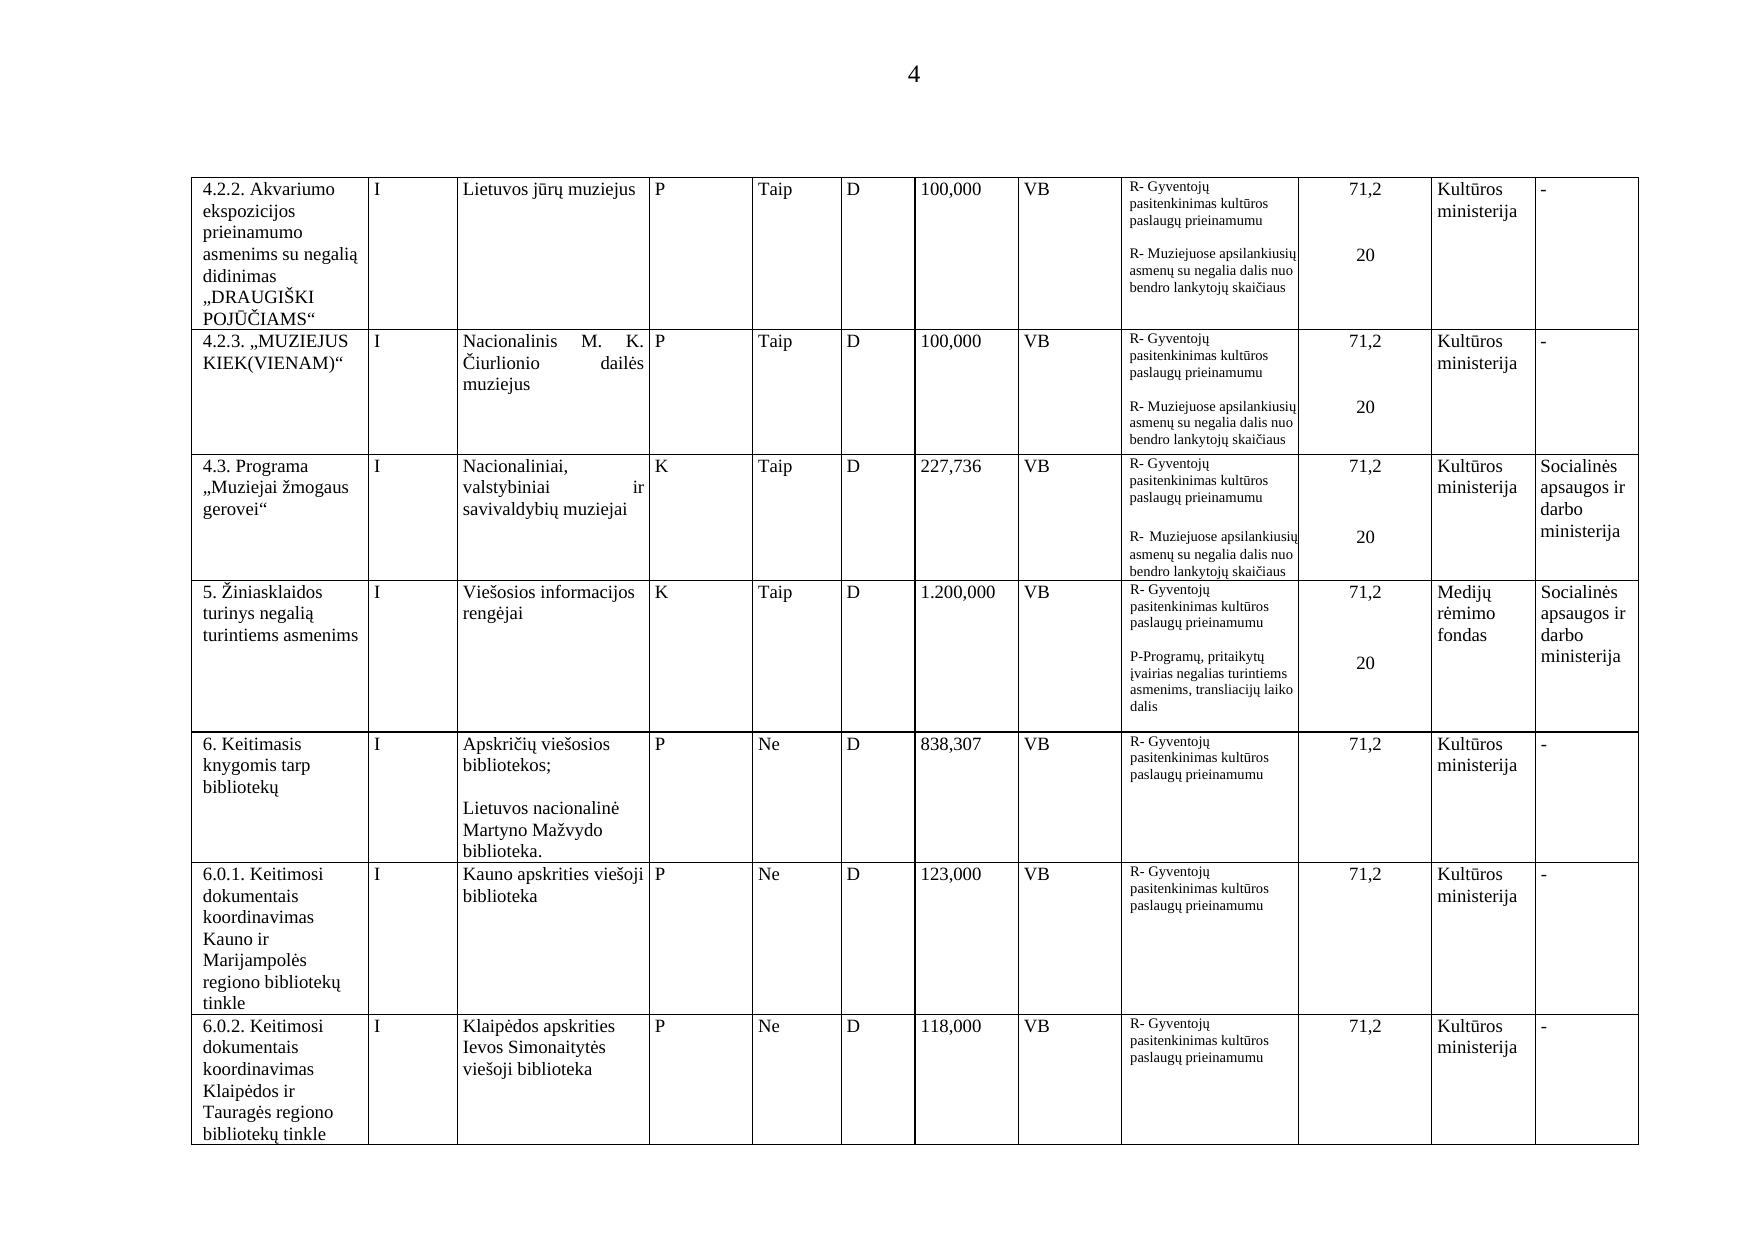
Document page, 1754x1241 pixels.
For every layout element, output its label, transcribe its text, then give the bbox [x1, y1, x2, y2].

table_cell Medijų rėmimo fondas [1432, 581, 1535, 731]
table_cell R- Gyventojų pasitenkinimas kultūros paslaugų prieinamumu R- Muziejuose apsilankiusių asmenų su negalia dalis nuo bendro lankytojų skaičiaus [1122, 455, 1298, 579]
table_cell VB [1019, 178, 1121, 329]
table_cell 4.3. Programa „Muziejai žmogaus gerovei“ [192, 455, 368, 579]
table_cell Ne [753, 1015, 841, 1144]
table_cell Kultūros ministerija [1432, 733, 1535, 862]
table_cell 6.0.1. Keitimosi dokumentais koordinavimas Kauno ir Marijampolės regiono bibliotekų tinkle [192, 863, 368, 1014]
table_cell Apskričių viešosios bibliotekos; Lietuvos nacionalinė Martyno Mažvydo biblioteka. [458, 733, 649, 862]
table_cell 123,000 [916, 863, 1018, 1014]
table_cell P [650, 178, 752, 329]
table_cell Taip [753, 330, 841, 454]
table_cell R- Gyventojų pasitenkinimas kultūros paslaugų prieinamumu [1122, 1015, 1298, 1144]
table_cell D [842, 330, 914, 454]
table_cell Taip [753, 455, 841, 579]
table_cell 4.2.3. „MUZIEJUS KIEK(VIENAM)“ [192, 330, 368, 454]
table_cell - [1536, 863, 1638, 1014]
table_cell R- Gyventojų pasitenkinimas kultūros paslaugų prieinamumu [1122, 733, 1298, 862]
table_cell P [650, 863, 752, 1014]
table_cell 71,2 20 [1299, 178, 1431, 329]
table_cell I [369, 455, 457, 579]
table_cell R- Gyventojų pasitenkinimas kultūros paslaugų prieinamumu [1122, 863, 1298, 1014]
table_cell Taip [753, 581, 841, 731]
table_cell - [1536, 1015, 1638, 1144]
table_cell I [369, 1015, 457, 1144]
table_cell D [842, 733, 914, 862]
table_cell 71,2 [1299, 863, 1431, 1014]
table_cell I [369, 863, 457, 1014]
table_cell Socialinės apsaugos ir darbo ministerija [1536, 581, 1638, 731]
table_cell 118,000 [916, 1015, 1018, 1144]
table_cell Taip [753, 178, 841, 329]
table_cell Kultūros ministerija [1432, 863, 1535, 1014]
table_cell I [369, 178, 457, 329]
table_cell R- Gyventojų pasitenkinimas kultūros paslaugų prieinamumu R- Muziejuose apsilankiusių asmenų su negalia dalis nuo bendro lankytojų skaičiaus [1122, 330, 1298, 454]
table_cell D [842, 581, 914, 731]
table_cell 227,736 [916, 455, 1018, 579]
table_cell - [1536, 733, 1638, 862]
table_cell VB [1019, 581, 1121, 731]
table_cell I [369, 733, 457, 862]
table_cell Kultūros ministerija [1432, 330, 1535, 454]
table_cell 5. Žiniasklaidos turinys negalią turintiems asmenims [192, 581, 368, 731]
table_cell P [650, 1015, 752, 1144]
table_cell 100,000 [916, 178, 1018, 329]
table_cell 1.200,000 [916, 581, 1018, 731]
table_cell - [1536, 330, 1638, 454]
table_cell Socialinės apsaugos ir darbo ministerija [1536, 455, 1638, 579]
table_cell Kauno apskrities viešoji biblioteka [458, 863, 649, 1014]
table_cell Kultūros ministerija [1432, 1015, 1535, 1144]
table_cell R- Gyventojų pasitenkinimas kultūros paslaugų prieinamumu P-Programų, pritaikytų įvairias negalias turintiems asmenims, transliacijų laiko dalis [1122, 581, 1298, 731]
table_cell D [842, 863, 914, 1014]
table_cell Ne [753, 733, 841, 862]
table_cell 100,000 [916, 330, 1018, 454]
table_cell Nacionalinis M. K. Čiurlionio dailės muziejus [458, 330, 649, 454]
table_cell VB [1019, 733, 1121, 862]
table_cell Viešosios informacijos rengėjai [458, 581, 649, 731]
table_cell R- Gyventojų pasitenkinimas kultūros paslaugų prieinamumu R- Muziejuose apsilankiusių asmenų su negalia dalis nuo bendro lankytojų skaičiaus [1122, 178, 1298, 329]
table_cell VB [1019, 1015, 1121, 1144]
table_cell Nacionaliniai, valstybiniai ir savivaldybių muziejai [458, 455, 649, 579]
table_cell 71,2 20 [1299, 581, 1431, 731]
table_cell K [650, 455, 752, 579]
table_cell VB [1019, 455, 1121, 579]
table_cell K [650, 581, 752, 731]
table_cell VB [1019, 330, 1121, 454]
table_cell 4.2.2. Akvariumo ekspozicijos prieinamumo asmenims su negalią didinimas „DRAUGIŠKI POJŪČIAMS“ [192, 178, 368, 329]
table_cell 71,2 20 [1299, 330, 1431, 454]
table_cell 6.0.2. Keitimosi dokumentais koordinavimas Klaipėdos ir Tauragės regiono bibliotekų tinkle [192, 1015, 368, 1144]
table_cell Kultūros ministerija [1432, 455, 1535, 579]
table_cell P [650, 330, 752, 454]
table_cell 71,2 [1299, 733, 1431, 862]
table_cell P [650, 733, 752, 862]
table_cell Klaipėdos apskrities Ievos Simonaitytės viešoji biblioteka [458, 1015, 649, 1144]
table_cell D [842, 455, 914, 579]
table_cell I [369, 330, 457, 454]
table_cell D [842, 178, 914, 329]
table_cell 838,307 [916, 733, 1018, 862]
table_cell 71,2 [1299, 1015, 1431, 1144]
table_cell Lietuvos jūrų muziejus [458, 178, 649, 329]
table_cell D [842, 1015, 914, 1144]
table_cell I [369, 581, 457, 731]
table_cell Kultūros ministerija [1432, 178, 1535, 329]
table_cell - [1536, 178, 1638, 329]
table_cell VB [1019, 863, 1121, 1014]
table_cell 71,2 20 [1299, 455, 1431, 579]
table_cell 6. Keitimasis knygomis tarp bibliotekų [192, 733, 368, 862]
table_cell Ne [753, 863, 841, 1014]
